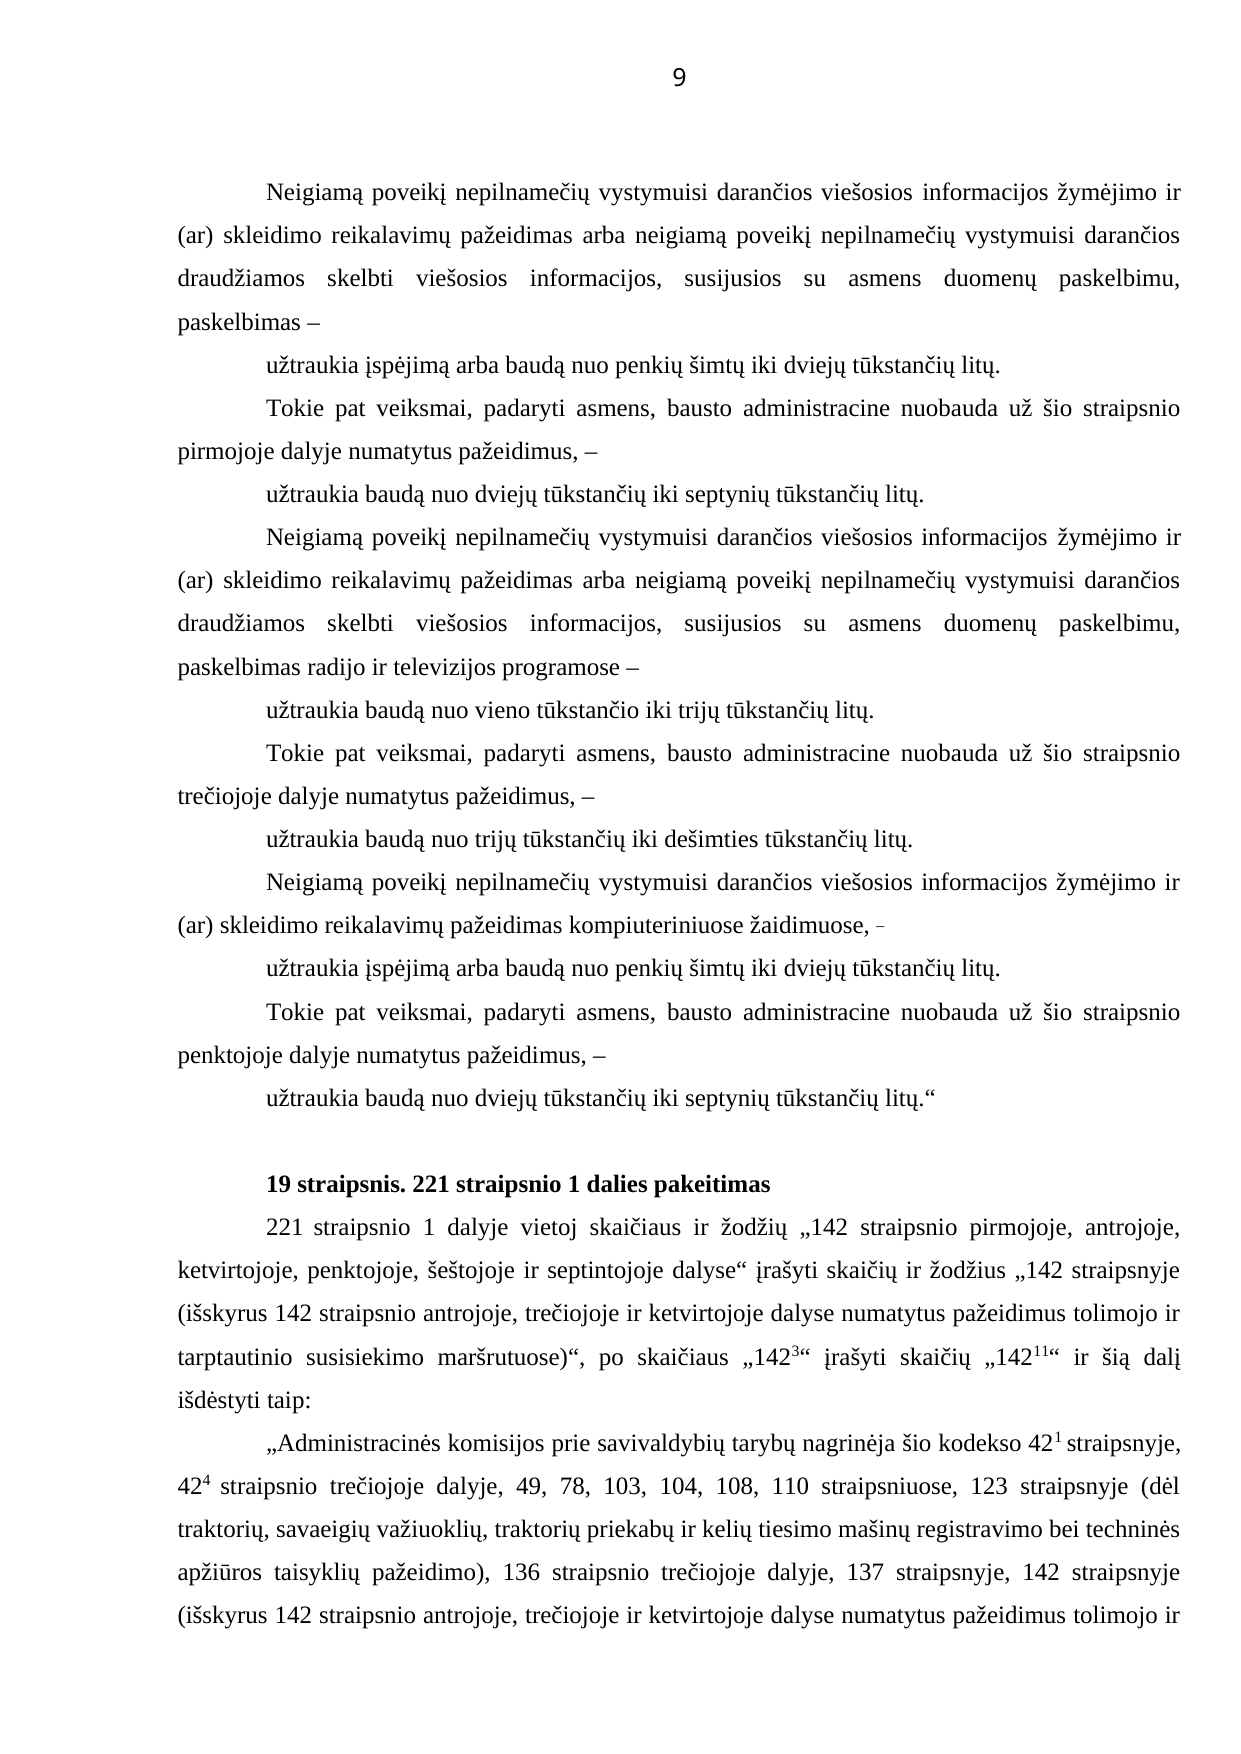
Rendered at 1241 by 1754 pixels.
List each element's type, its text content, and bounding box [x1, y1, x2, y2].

text užtraukia baudą nuo dviejų tūkstančių iki septynių tūkstančių litų. [177, 479, 1181, 508]
text užtraukia baudą nuo trijų tūkstančių iki dešimties tūkstančių litų. [177, 824, 1181, 853]
text Tokie pat veiksmai, padaryti asmens, bausto administracine nuobauda už šio straipsnio pirmojoje dalyje numatytus pažeidimus, – [177, 393, 1181, 465]
text užtraukia įspėjimą arba baudą nuo penkių šimtų iki dviejų tūkstančių litų. [177, 350, 1181, 378]
text užtraukia įspėjimą arba baudą nuo penkių šimtų iki dviejų tūkstančių litų. [177, 953, 1181, 982]
text Tokie pat veiksmai, padaryti asmens, bausto administracine nuobauda už šio straipsnio trečiojoje dalyje numatytus pažeidimus, – [177, 738, 1181, 810]
text Neigiamą poveikį nepilnamečių vystymuisi darančios viešosios informacijos žymėjimo ir (ar) skleidimo reikalavimų pažeidimas kompiuteriniuose žaidimuose, _ [177, 867, 1181, 939]
text 221 straipsnio 1 dalyje vietoj skaičiaus ir žodžių „142 straipsnio pirmojoje, antrojoje, ketvirtojoje, penktojoje, šeštojoje ir septintojoje dalyse“ įrašyti skaičių ir žodžius „142 straipsnyje (išskyrus 142 straipsnio antrojoje, trečiojoje ir ketvirtojoje dalyse numatytus pažeidimus tolimojo ir tarptautinio susisiekimo maršrutuose)“, po skaičiaus „1423“ įrašyti skaičių „14211“ ir šią dalį išdėstyti taip: [177, 1212, 1181, 1413]
text Neigiamą poveikį nepilnamečių vystymuisi darančios viešosios informacijos žymėjimo ir (ar) skleidimo reikalavimų pažeidimas arba neigiamą poveikį nepilnamečių vystymuisi darančios draudžiamos skelbti viešosios informacijos, susijusios su asmens duomenų paskelbimu, paskelbimas radijo ir televizijos programose – [177, 522, 1181, 680]
text „Administracinės komisijos prie savivaldybių tarybų nagrinėja šio kodekso 421 straipsnyje, 424 straipsnio trečiojoje dalyje, 49, 78, 103, 104, 108, 110 straipsniuose, 123 straipsnyje (dėl traktorių, savaeigių važiuoklių, traktorių priekabų ir kelių tiesimo mašinų registravimo bei techninės apžiūros taisyklių pažeidimo), 136 straipsnio trečiojoje dalyje, 137 straipsnyje, 142 straipsnyje (išskyrus 142 straipsnio antrojoje, trečiojoje ir ketvirtojoje dalyse numatytus pažeidimus tolimojo ir [177, 1428, 1181, 1629]
text užtraukia baudą nuo vieno tūkstančio iki trijų tūkstančių litų. [177, 695, 1181, 723]
text 19 straipsnis. 221 straipsnio 1 dalies pakeitimas [177, 1169, 1181, 1198]
text Tokie pat veiksmai, padaryti asmens, bausto administracine nuobauda už šio straipsnio penktojoje dalyje numatytus pažeidimus, – [177, 997, 1181, 1068]
text užtraukia baudą nuo dviejų tūkstančių iki septynių tūkstančių litų.“ [177, 1083, 1181, 1112]
text Neigiamą poveikį nepilnamečių vystymuisi darančios viešosios informacijos žymėjimo ir (ar) skleidimo reikalavimų pažeidimas arba neigiamą poveikį nepilnamečių vystymuisi darančios draudžiamos skelbti viešosios informacijos, susijusios su asmens duomenų paskelbimu, paskelbimas – [177, 177, 1181, 335]
